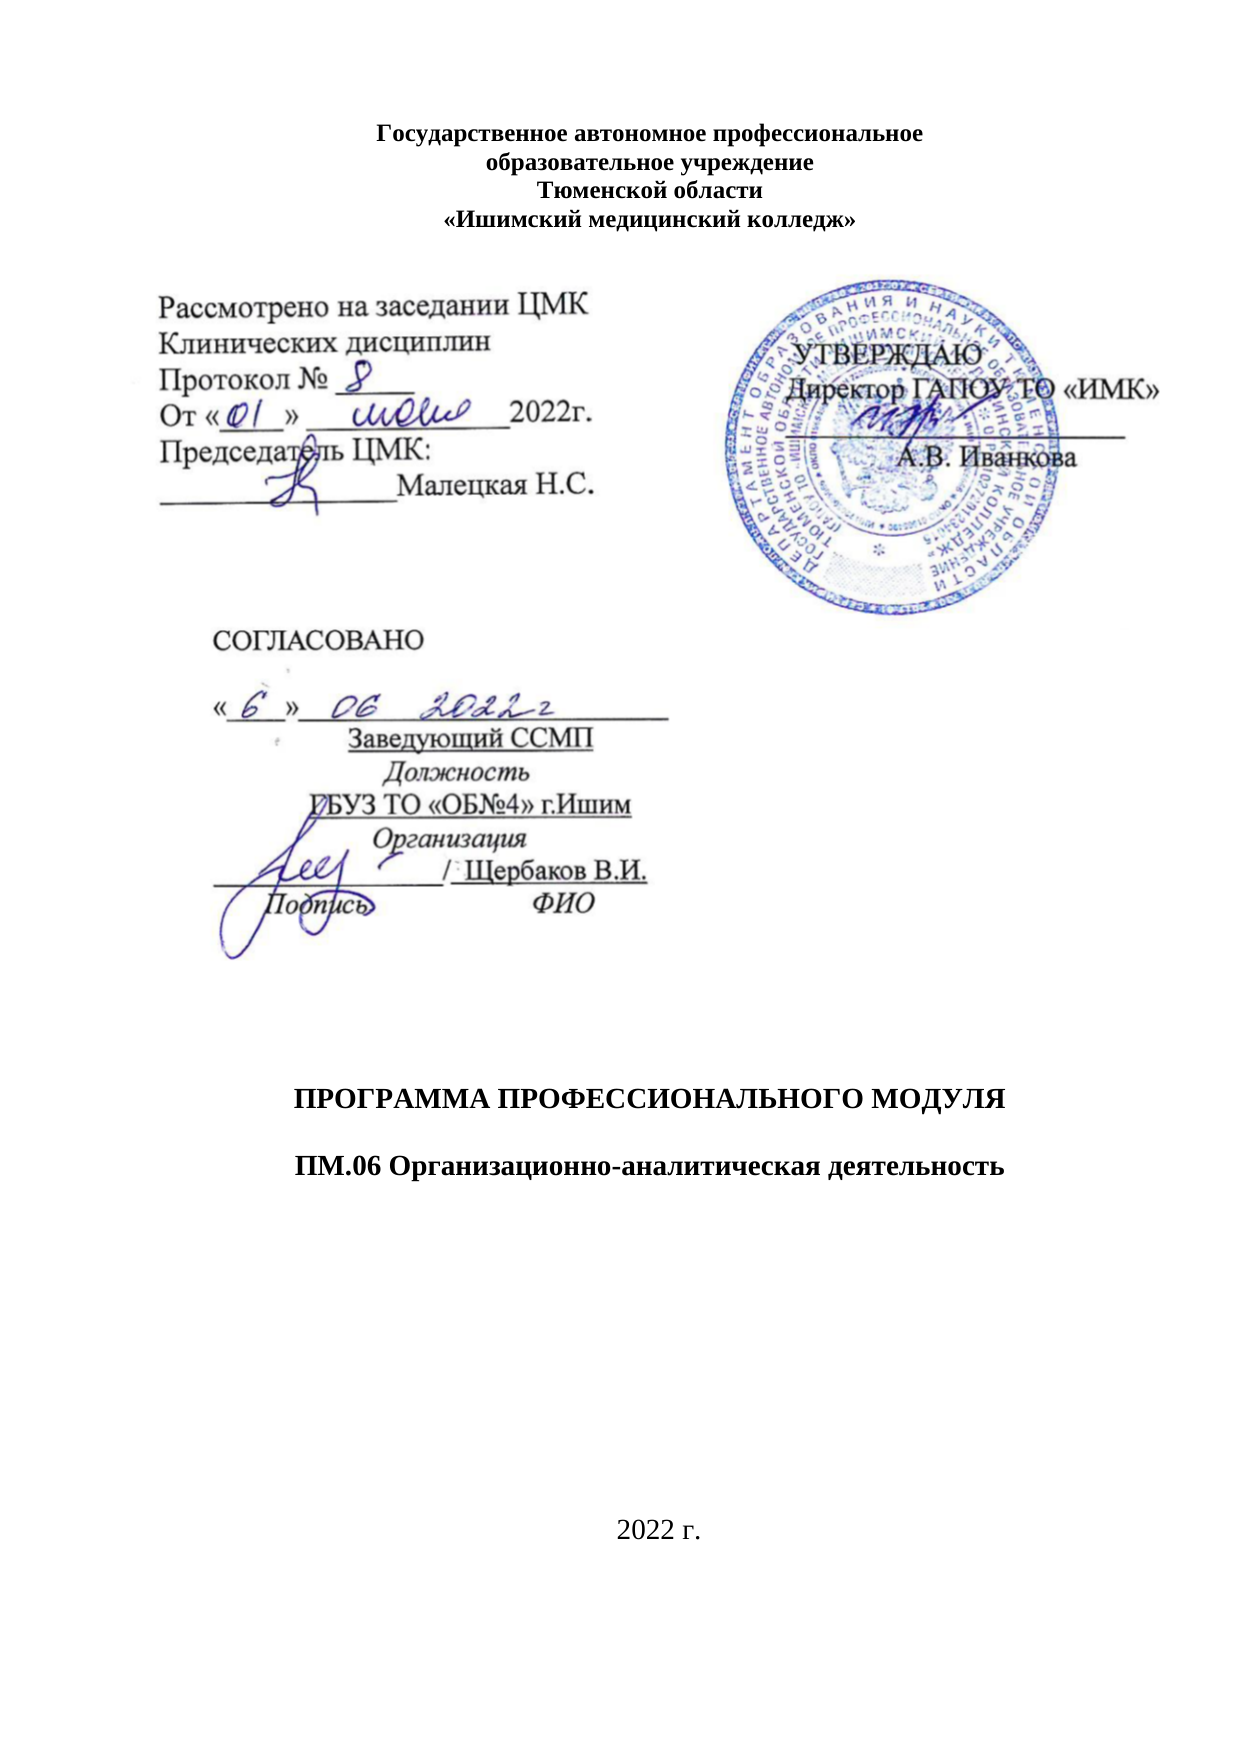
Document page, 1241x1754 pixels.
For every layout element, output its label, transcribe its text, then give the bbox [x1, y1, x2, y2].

text Тюменской области [148, 176, 1152, 204]
text «Ишимский медицинский колледж» [148, 204, 1152, 233]
text Государственное автономное профессиональное [148, 118, 1152, 147]
picture [129, 266, 610, 538]
text образовательное учреждение [148, 147, 1152, 176]
picture [195, 621, 673, 970]
picture [707, 271, 1203, 630]
text ПРОГРАММа ПРОФЕССИОНАЛЬНОГО МОДУЛЯ [148, 1081, 1152, 1115]
text 2022 г. [148, 1512, 1152, 1546]
text ПМ.06 Организационно-аналитическая деятельность [148, 1148, 1152, 1182]
